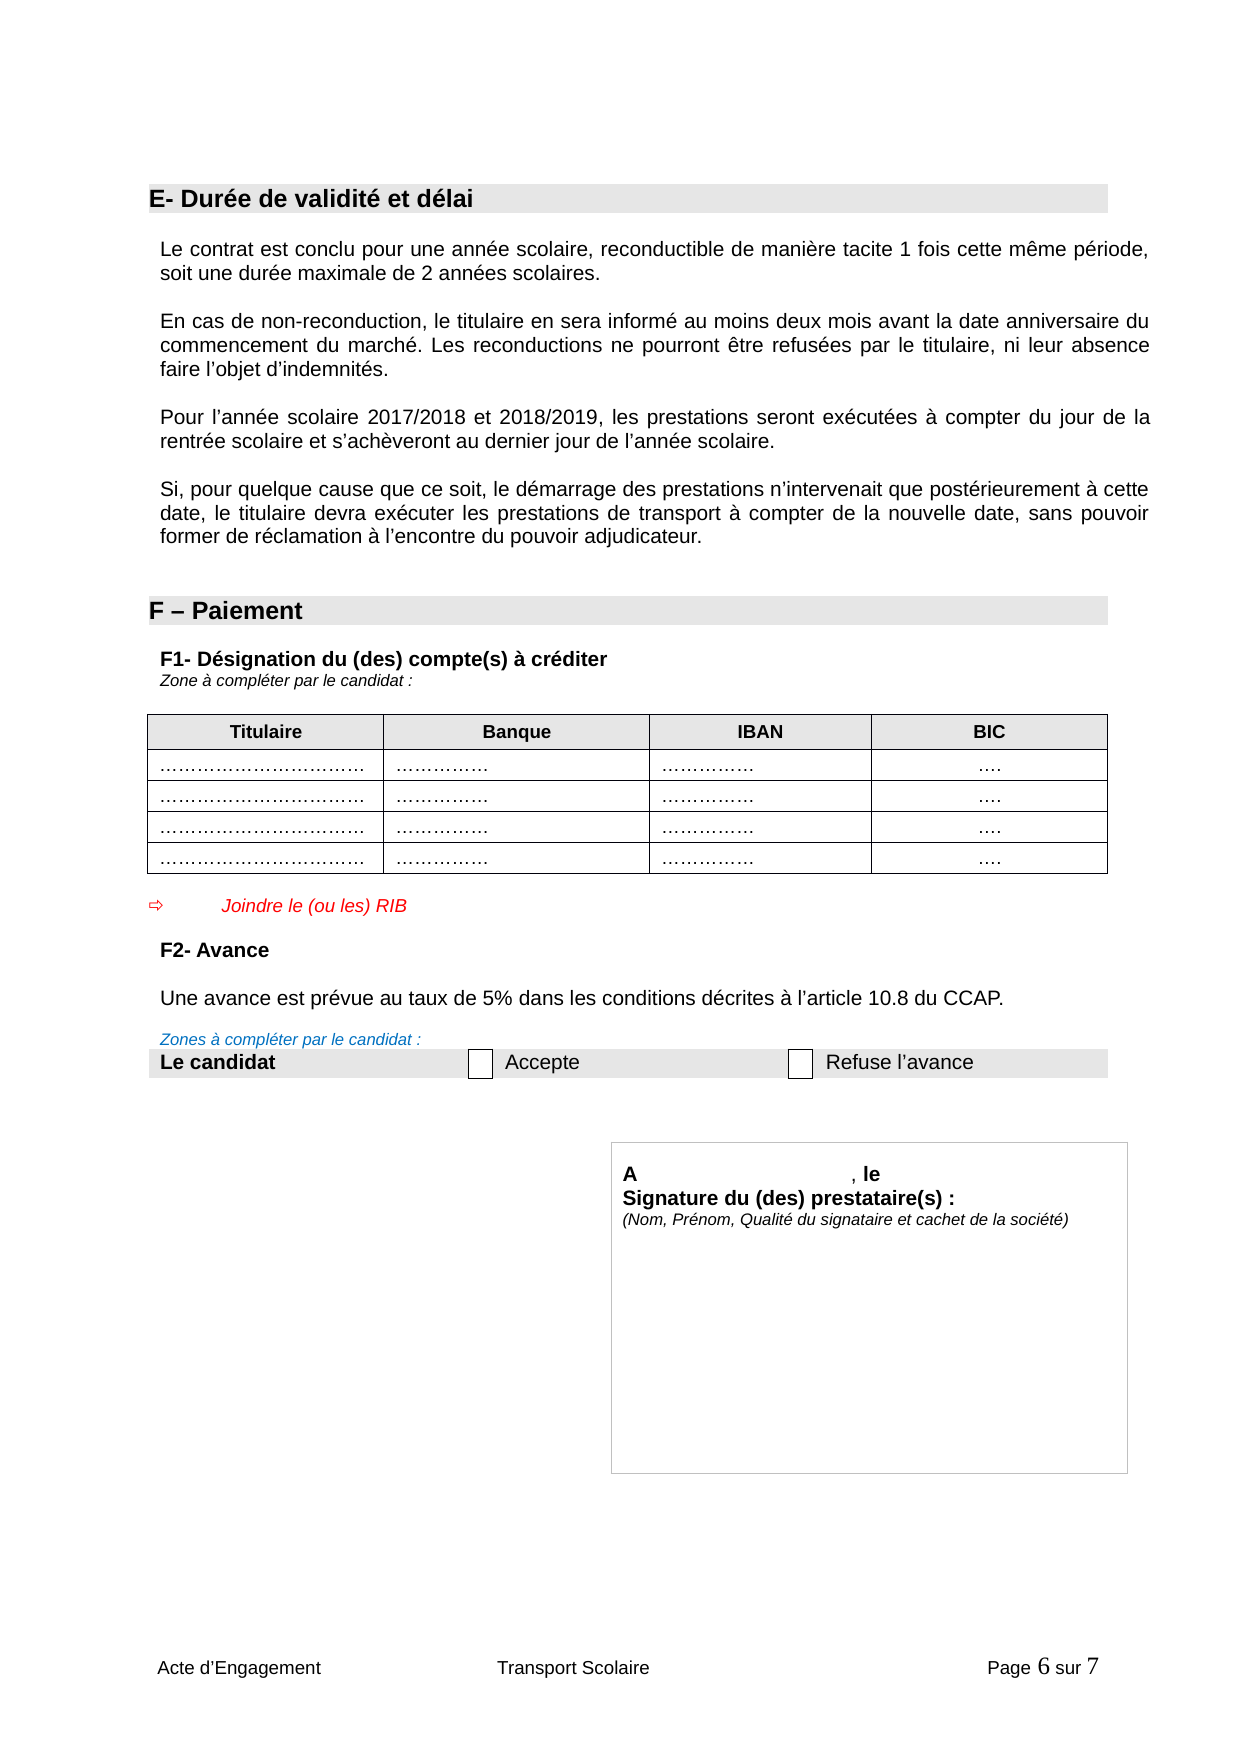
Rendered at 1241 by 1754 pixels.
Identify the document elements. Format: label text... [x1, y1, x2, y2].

table_cell …. [872, 843, 1107, 872]
table_header Accepte [493, 1049, 788, 1078]
list Joindre le (ou les) RIB [148, 895, 1151, 917]
text F2- Avance [160, 938, 1151, 962]
table_cell …. [872, 781, 1107, 811]
table_header E- Durée de validité et délai [149, 184, 1108, 213]
table_cell …………… [650, 781, 871, 811]
table_cell …. [872, 750, 1107, 780]
table_cell …………… [384, 843, 649, 872]
text Si, pour quelque cause que ce soit, le démarrage des prestations n’intervenait que postérieurement à cette date, le titulaire devra exécuter les prestations de transport à compter de la nouvelle date, sans pouvoir former de réclamation à l’encontre du pouvoir adjudicateur. [160, 476, 1151, 548]
text Le contrat est conclu pour une année scolaire, reconductible de manière tacite 1 fois cette même période, soit une durée maximale de 2 années scolaires. [160, 237, 1151, 285]
table_header A , le Signature du (des) prestataire(s) : (Nom, Prénom, Qualité du signataire et cachet de la société) [612, 1143, 1127, 1473]
table_header [469, 1050, 492, 1078]
table_cell …………………………… [148, 843, 383, 872]
table_header Titulaire [148, 715, 383, 749]
table_header Le candidat [149, 1049, 468, 1078]
text En cas de non-reconduction, le titulaire en sera informé au moins deux mois avant la date anniversaire du commencement du marché. Les reconductions ne pourront être refusées par le titulaire, ni leur absence faire l’objet d’indemnités. [160, 309, 1151, 381]
text Zone à compléter par le candidat : [160, 670, 1151, 689]
table_cell …………… [650, 750, 871, 780]
table_header F – Paiement [149, 596, 1108, 625]
table_cell …………… [384, 781, 649, 811]
table_header Banque [384, 715, 649, 749]
table_cell …………… [384, 812, 649, 842]
text F1- Désignation du (des) compte(s) à créditer [160, 646, 1151, 670]
table_cell …………………………… [148, 750, 383, 780]
table_header IBAN [650, 715, 871, 749]
text Une avance est prévue au taux de 5% dans les conditions décrites à l’article 10.8 du CCAP. [160, 986, 1151, 1010]
table_cell …………………………… [148, 812, 383, 842]
table_header [789, 1050, 812, 1078]
table_cell …. [872, 812, 1107, 842]
table_header [149, 1142, 611, 1473]
table_header Refuse l’avance [813, 1049, 1108, 1078]
text Zones à compléter par le candidat : [160, 1029, 1151, 1048]
table_cell …………… [650, 843, 871, 872]
text Pour l’année scolaire 2017/2018 et 2018/2019, les prestations seront exécutées à compter du jour de la rentrée scolaire et s’achèveront au dernier jour de l’année scolaire. [160, 404, 1151, 452]
table_cell …………… [384, 750, 649, 780]
table_header BIC [872, 715, 1107, 749]
table_cell …………………………… [148, 781, 383, 811]
table_cell …………… [650, 812, 871, 842]
